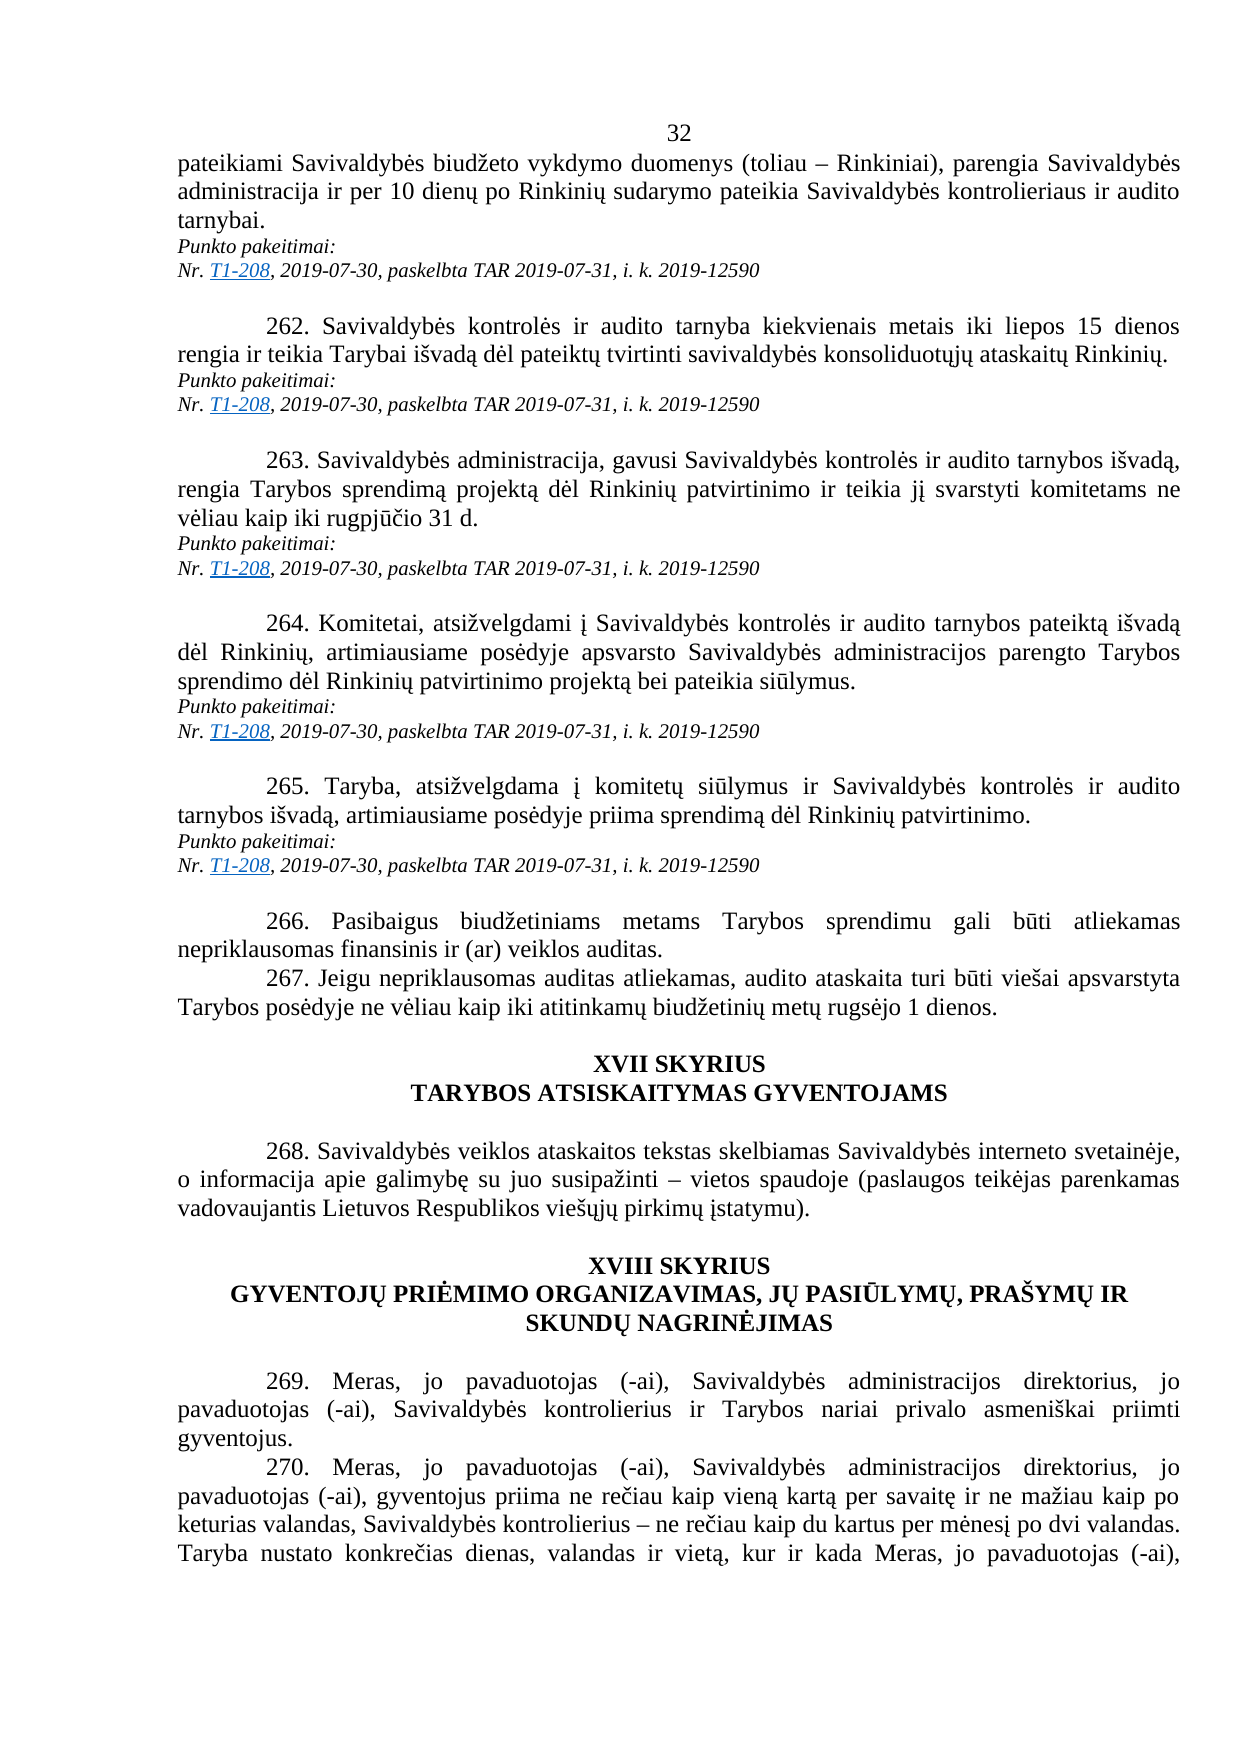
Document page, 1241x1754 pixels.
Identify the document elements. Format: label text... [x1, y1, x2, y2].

text 263. Savivaldybės administracija, gavusi Savivaldybės kontrolės ir audito tarnybos išvadą, rengia Tarybos sprendimą projektą dėl Rinkinių patvirtinimo ir teikia jį svarstyti komitetams ne vėliau kaip iki rugpjūčio 31 d. [177, 445, 1181, 531]
text Nr. T1-208, 2019-07-30, paskelbta TAR 2019-07-31, i. k. 2019-12590 [177, 853, 1181, 877]
text XVIII SKYRIUS [177, 1251, 1181, 1279]
text TARYBOS ATSISKAITYMAS GYVENTOJAMS [177, 1078, 1181, 1107]
text XVII SKYRIUS [177, 1049, 1181, 1078]
text Nr. T1-208, 2019-07-30, paskelbta TAR 2019-07-31, i. k. 2019-12590 [177, 258, 1181, 282]
text 267. Jeigu nepriklausomas auditas atliekamas, audito ataskaita turi būti viešai apsvarstyta Tarybos posėdyje ne vėliau kaip iki atitinkamų biudžetinių metų rugsėjo 1 dienos. [177, 963, 1181, 1021]
text 269. Meras, jo pavaduotojas (-ai), Savivaldybės administracijos direktorius, jo pavaduotojas (-ai), Savivaldybės kontrolierius ir Tarybos nariai privalo asmeniškai priimti gyventojus. [177, 1366, 1181, 1452]
text Punkto pakeitimai: [177, 234, 1181, 258]
text 262. Savivaldybės kontrolės ir audito tarnyba kiekvienais metais iki liepos 15 dienos rengia ir teikia Tarybai išvadą dėl pateiktų tvirtinti savivaldybės konsoliduotųjų ataskaitų Rinkinių. [177, 311, 1181, 368]
text Punkto pakeitimai: [177, 694, 1181, 718]
text Nr. T1-208, 2019-07-30, paskelbta TAR 2019-07-31, i. k. 2019-12590 [177, 718, 1181, 743]
text Punkto pakeitimai: [177, 829, 1181, 853]
text 270. Meras, jo pavaduotojas (-ai), Savivaldybės administracijos direktorius, jo pavaduotojas (-ai), gyventojus priima ne rečiau kaip vieną kartą per savaitę ir ne mažiau kaip po keturias valandas, Savivaldybės kontrolierius – ne rečiau kaip du kartus per mėnesį po dvi valandas. Taryba nustato konkrečias dienas, valandas ir vietą, kur ir kada Meras, jo pavaduotojas (-ai), [177, 1452, 1181, 1567]
text pateikiami Savivaldybės biudžeto vykdymo duomenys (toliau – Rinkiniai), parengia Savivaldybės administracija ir per 10 dienų po Rinkinių sudarymo pateikia Savivaldybės kontrolieriaus ir audito tarnybai. [177, 148, 1181, 234]
text 264. Komitetai, atsižvelgdami į Savivaldybės kontrolės ir audito tarnybos pateiktą išvadą dėl Rinkinių, artimiausiame posėdyje apsvarsto Savivaldybės administracijos parengto Tarybos sprendimo dėl Rinkinių patvirtinimo projektą bei pateikia siūlymus. [177, 608, 1181, 694]
text Nr. T1-208, 2019-07-30, paskelbta TAR 2019-07-31, i. k. 2019-12590 [177, 555, 1181, 579]
text Nr. T1-208, 2019-07-30, paskelbta TAR 2019-07-31, i. k. 2019-12590 [177, 392, 1181, 416]
text 266. Pasibaigus biudžetiniams metams Tarybos sprendimu gali būti atliekamas nepriklausomas finansinis ir (ar) veiklos auditas. [177, 906, 1181, 963]
text Punkto pakeitimai: [177, 531, 1181, 555]
text GYVENTOJŲ PRIĖMIMO ORGANIZAVIMAS, JŲ PASIŪLYMŲ, PRAŠYMŲ IR SKUNDŲ NAGRINĖJIMAS [177, 1279, 1181, 1337]
text Punkto pakeitimai: [177, 368, 1181, 392]
text 265. Taryba, atsižvelgdama į komitetų siūlymus ir Savivaldybės kontrolės ir audito tarnybos išvadą, artimiausiame posėdyje priima sprendimą dėl Rinkinių patvirtinimo. [177, 771, 1181, 829]
text 268. Savivaldybės veiklos ataskaitos tekstas skelbiamas Savivaldybės interneto svetainėje, o informacija apie galimybę su juo susipažinti – vietos spaudoje (paslaugos teikėjas parenkamas vadovaujantis Lietuvos Respublikos viešųjų pirkimų įstatymu). [177, 1136, 1181, 1222]
